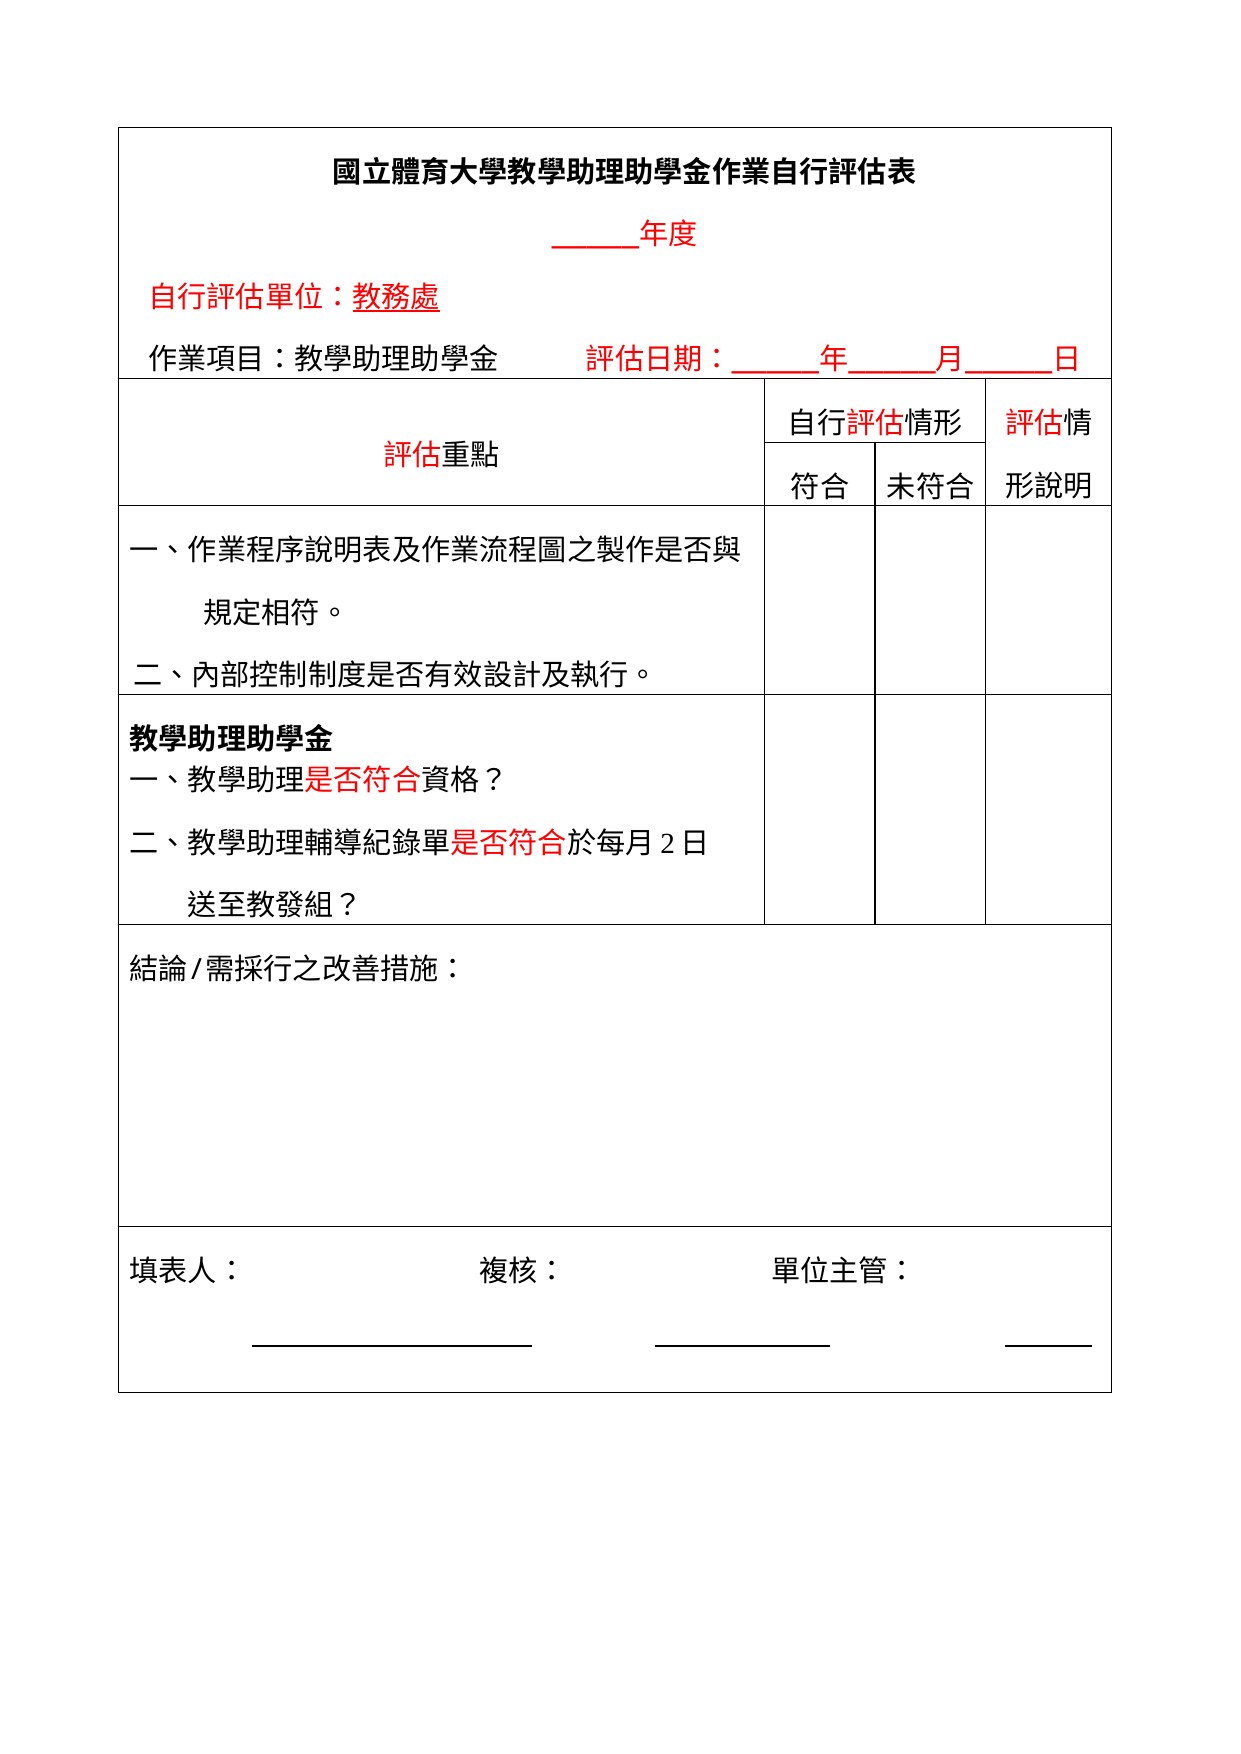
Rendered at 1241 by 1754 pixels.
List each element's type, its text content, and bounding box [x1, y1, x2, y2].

table_cell [765, 695, 874, 924]
table_cell 評估重點 [119, 379, 764, 505]
table_cell [986, 695, 1111, 924]
table_cell 符合 [765, 443, 874, 505]
table_cell 一、作業程序說明表及作業流程圖之製作是否與規定相符。 二、內部控制制度是否有效設計及執行。 [119, 506, 764, 694]
table_cell 填表人： 複核： 單位主管： [119, 1227, 1111, 1392]
table_header 國立體育大學教學助理助學金作業自行評估表 _____年度 自行評估單位：教務處 作業項目：教學助理助學金 評估日期：_____年_____月_____日 [119, 128, 1111, 378]
table_cell [876, 695, 985, 924]
table_cell 未符合 [876, 443, 985, 505]
table_cell 自行評估情形 [765, 379, 985, 442]
table_cell [986, 506, 1111, 694]
table_cell [876, 506, 985, 694]
table_cell [765, 506, 874, 694]
table_cell 評估情形說明 [986, 379, 1111, 505]
table_cell 結論/需採行之改善措施： [119, 925, 1111, 1226]
table_cell 教學助理助學金 一、教學助理是否符合資格？ 二、教學助理輔導紀錄單是否符合於每月2日 送至教發組？ [119, 695, 764, 924]
